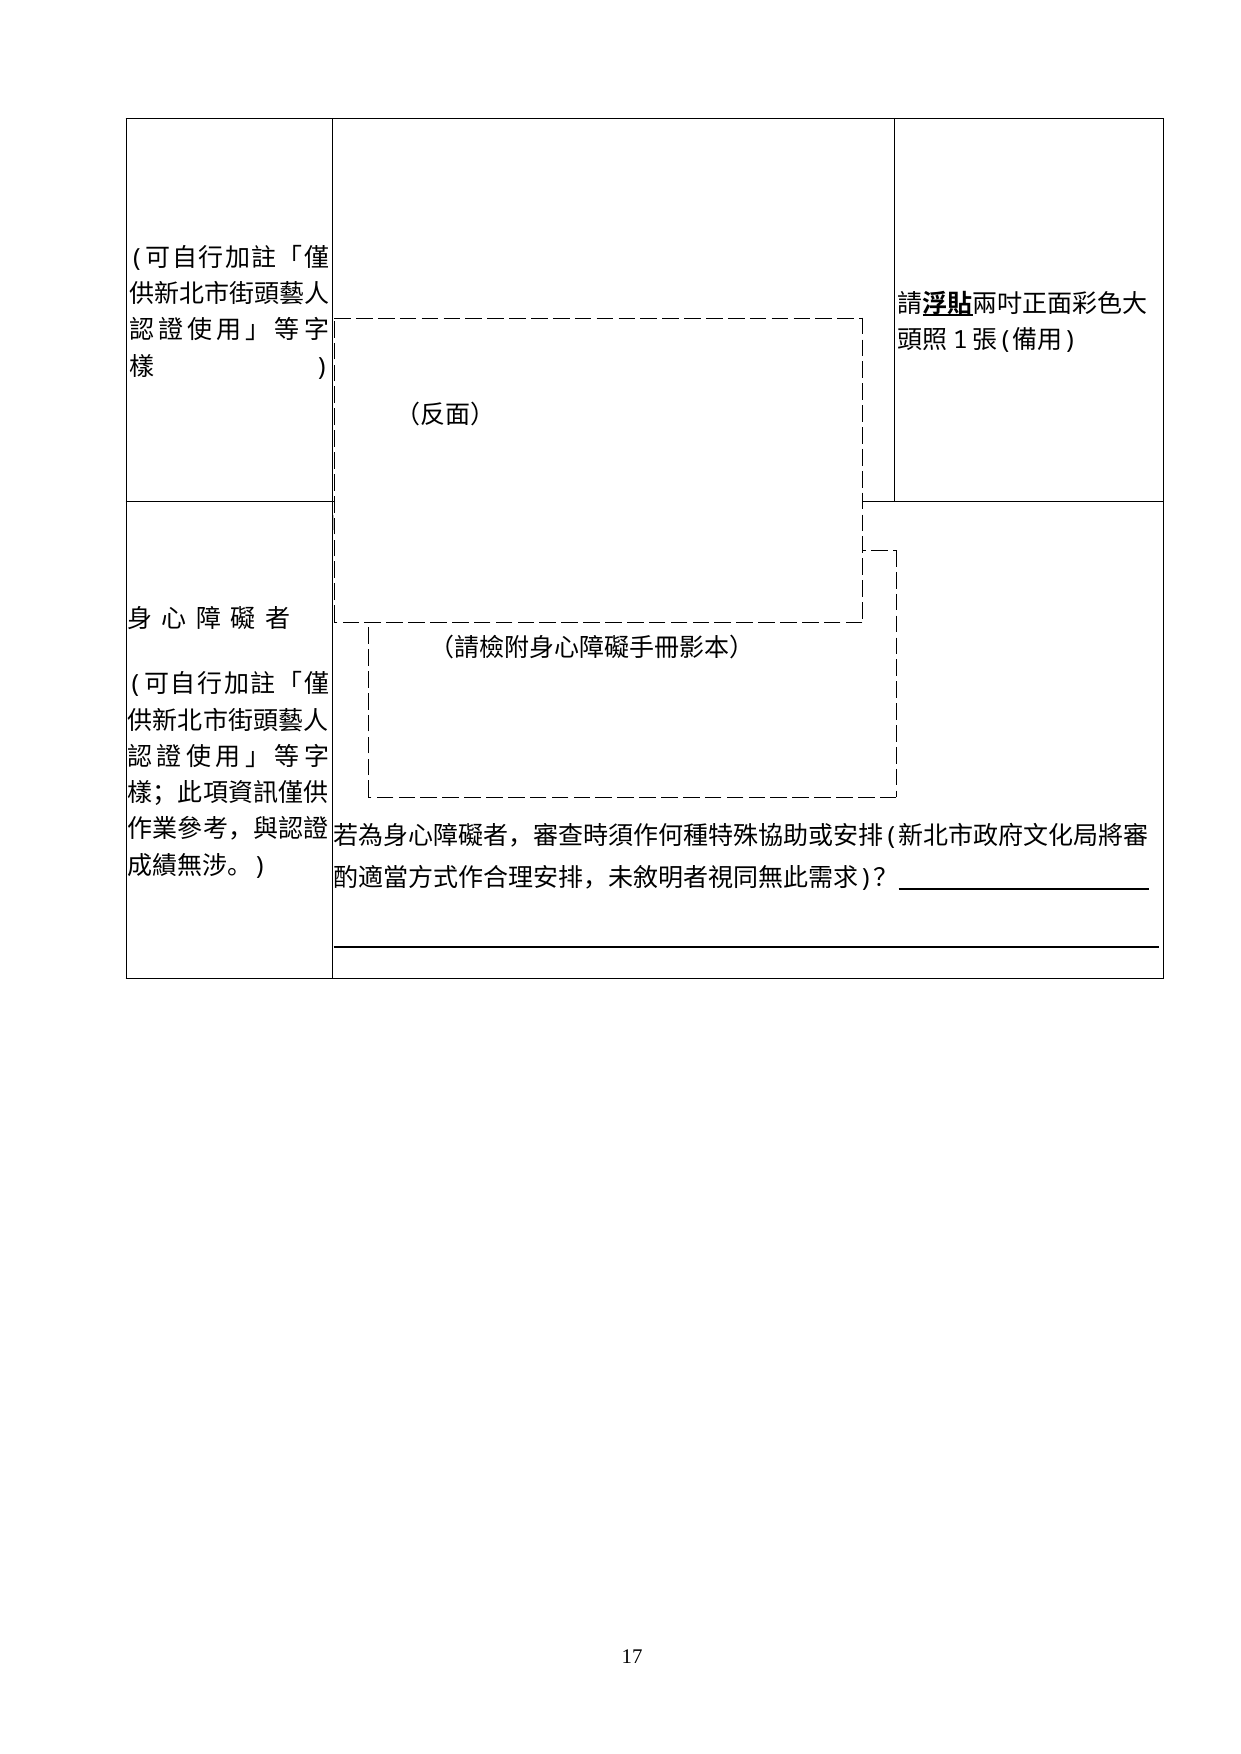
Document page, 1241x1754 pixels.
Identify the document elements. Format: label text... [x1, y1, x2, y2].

table_cell 請浮貼兩吋正面彩色大頭照1張(備用) [334, 318, 862, 622]
table_cell (可自行加註「僅供新北市街頭藝人認證使用」等字樣) [127, 119, 332, 501]
table_cell 請浮貼兩吋正面彩色大頭照1張(備用) [895, 119, 1163, 501]
table_cell 身心障礙者 (可自行加註「僅供新北市街頭藝人認證使用」等字樣；此項資訊僅供作業參考，與認證成績無涉。) [127, 502, 332, 978]
table_cell [333, 119, 894, 501]
table_cell □否 □是，身心障礙類別： 障。 若為身心障礙者，審查時須作何種特殊協助或安排(新北市政府文化局將審酌適當方式作合理安排，未敘明者視同無此需求)？ [333, 502, 1163, 978]
